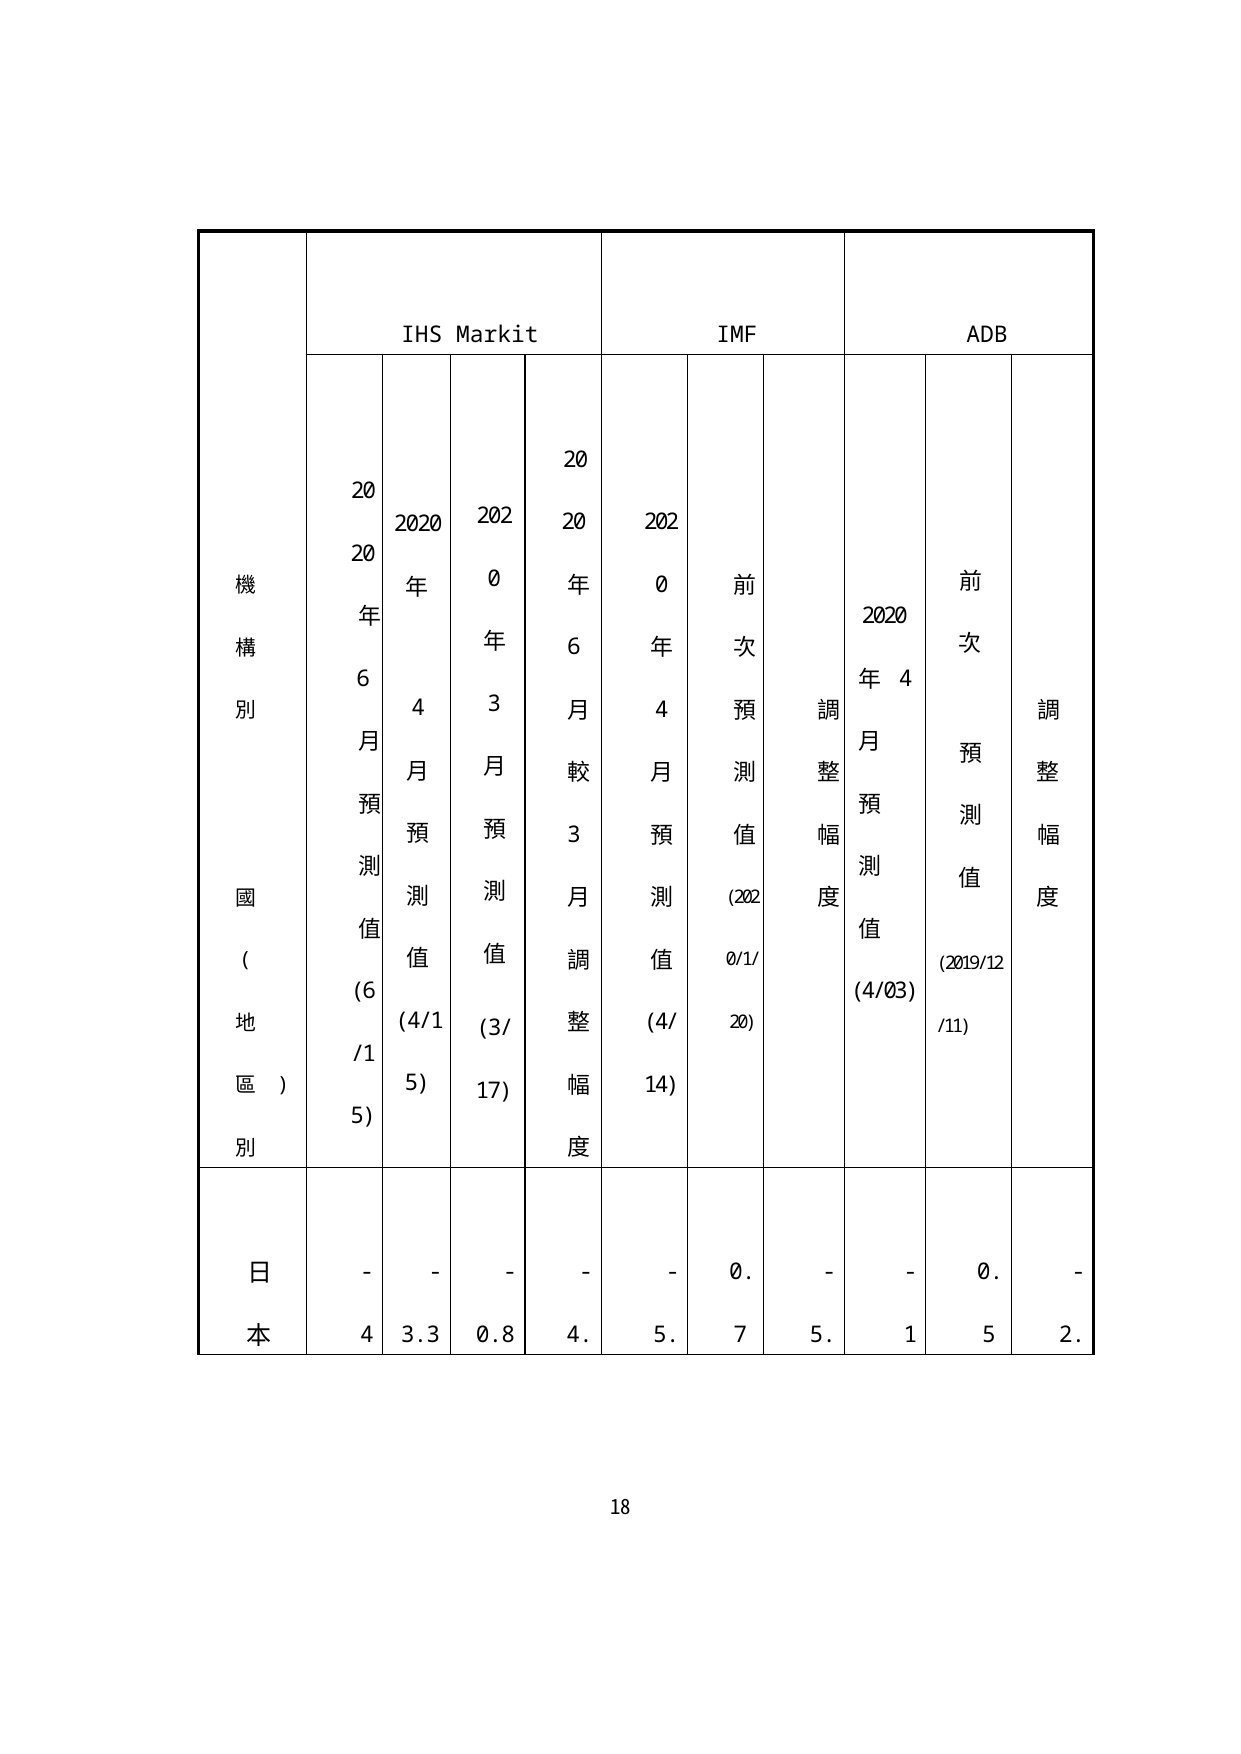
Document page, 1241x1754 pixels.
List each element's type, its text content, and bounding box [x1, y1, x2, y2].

table_cell -3.3 [383, 1168, 450, 1354]
table_cell 調整 幅度 [1012, 355, 1092, 1167]
table_header ADB [845, 233, 1092, 354]
table_cell 0.7 [688, 1168, 763, 1354]
table_cell 前次 預測值 (2019/12/11) [926, 355, 1011, 1167]
table_cell 日本 [200, 1168, 306, 1354]
table_cell -5. [764, 1168, 844, 1354]
table_cell 2020年6月較3月調整幅度 [526, 355, 601, 1167]
table_cell 2020年4月預測值(4/03) [845, 355, 925, 1167]
table_cell 0.5 [926, 1168, 1011, 1354]
table_cell -5. [602, 1168, 687, 1354]
table_cell -2. [1012, 1168, 1092, 1354]
table_cell -0.8 [451, 1168, 524, 1354]
table_cell -1 [845, 1168, 925, 1354]
table_cell 前次 預測值(2020/1/20) [688, 355, 763, 1167]
table_cell 2020年6月預測值(6/15) [307, 355, 382, 1167]
table_header IHS Markit [307, 233, 601, 354]
table_header IMF [602, 233, 844, 354]
table_cell 調整 幅度 [764, 355, 844, 1167]
table_cell -4 [307, 1168, 382, 1354]
table_cell 2020年4月預測值(4/14) [602, 355, 687, 1167]
table_header 機構別 國(地區)別 [200, 233, 306, 1167]
table_cell -4. [526, 1168, 601, 1354]
table_cell 2020年 4月預測值(4/15) [383, 355, 450, 1167]
table_cell 2020年3月預測值 (3/17) [451, 355, 524, 1167]
